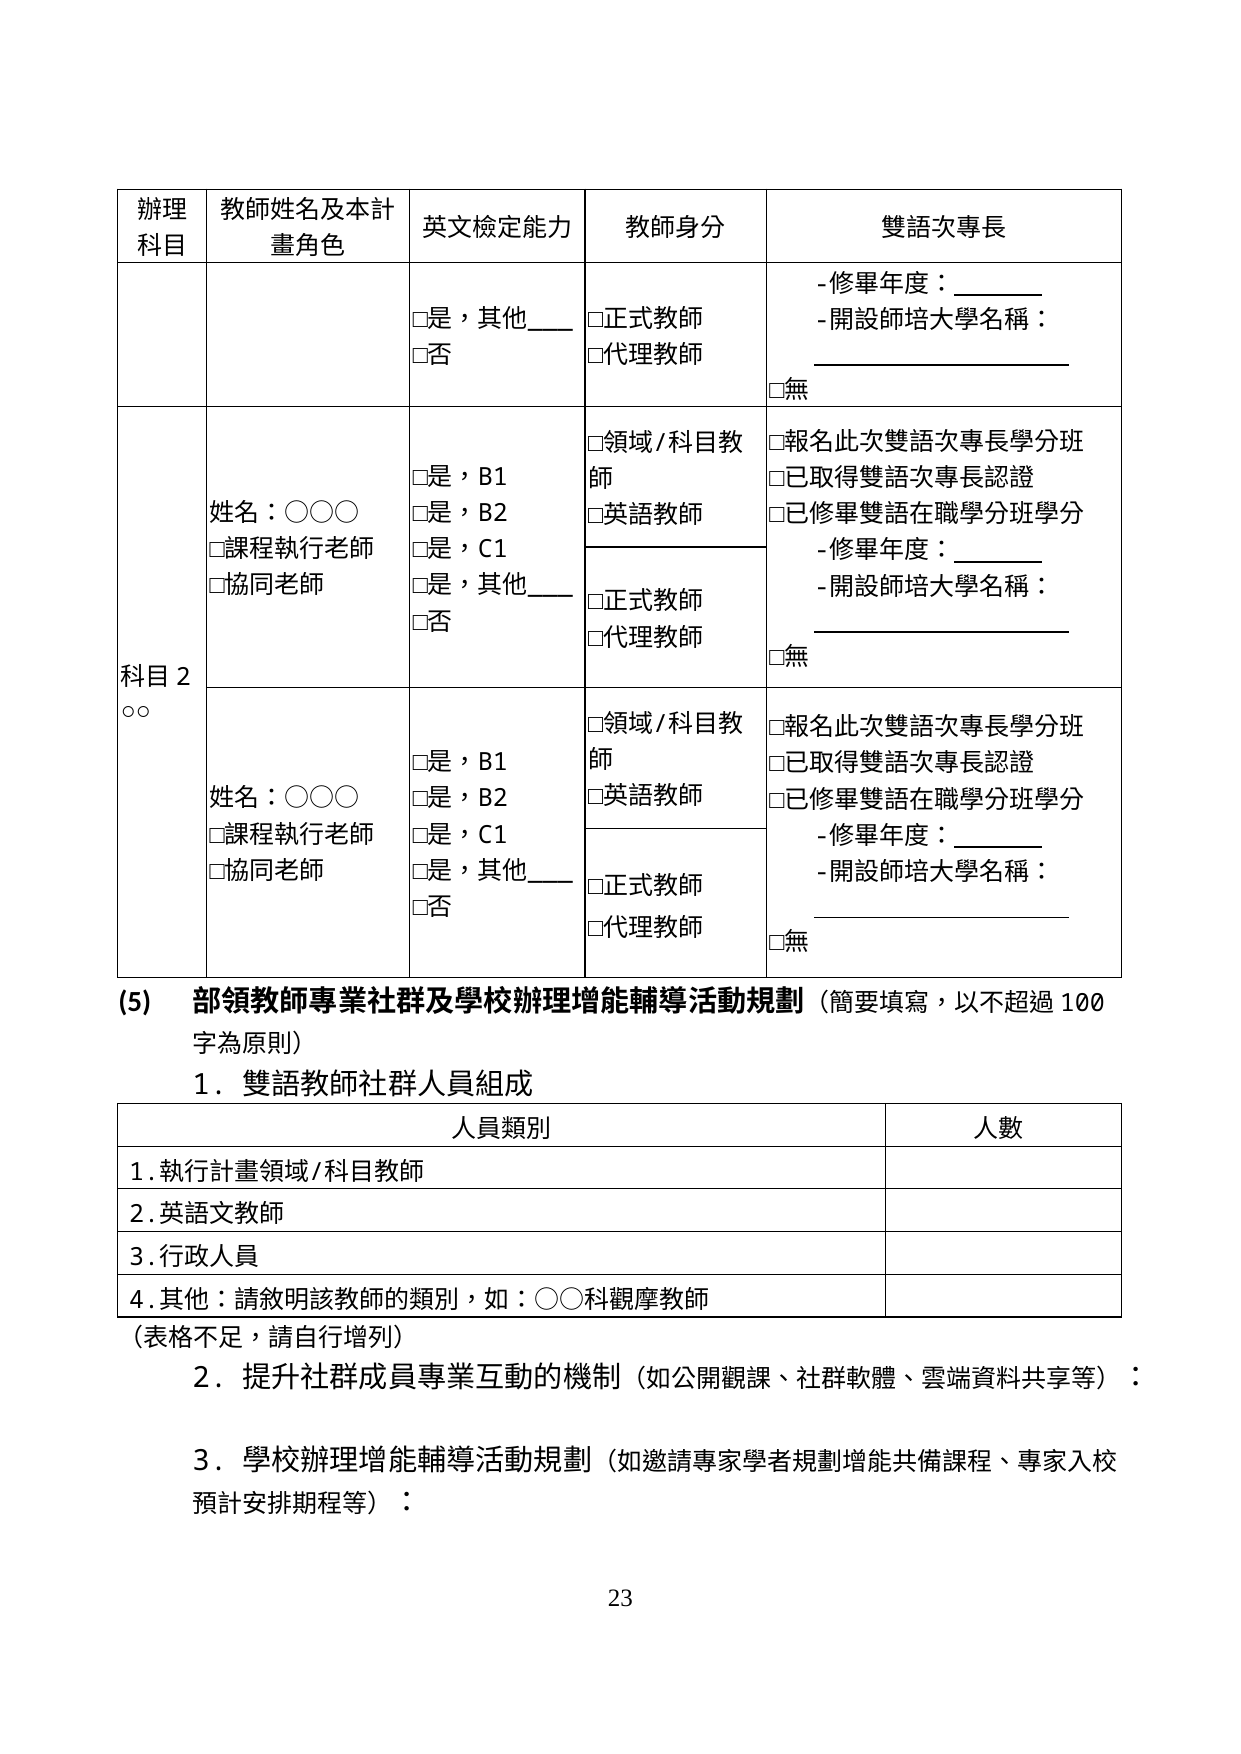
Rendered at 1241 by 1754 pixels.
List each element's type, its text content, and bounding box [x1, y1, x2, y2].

table_cell 姓名：○○○ □課程執行老師 □協同老師 [207, 407, 409, 687]
table_cell □是，B1 □是，B2 □是，C1 □是，其他___ □否 [410, 407, 584, 687]
table_header 人數 [886, 1104, 1121, 1146]
table_cell [207, 263, 409, 406]
table_cell 4.其他：請敘明該教師的類別，如：○○科觀摩教師 [118, 1275, 885, 1316]
table_header 英文檢定能力 [410, 190, 584, 262]
table_cell 3.行政人員 [118, 1232, 885, 1274]
table_cell [886, 1147, 1121, 1188]
table_cell □正式教師 □代理教師 [586, 263, 766, 406]
table_header 雙語次專長 [767, 190, 1121, 262]
table_cell □報名此次雙語次專長學分班 □已取得雙語次專長認證 □已修畢雙語在職學分班學分 -修畢年度： -開設師培大學名稱： □無 [767, 407, 1121, 687]
table_header 辦理 科目 [118, 190, 206, 262]
list 學校辦理增能輔導活動規劃（如邀請專家學者規劃增能共備課程、專家入校預計安排期程等）： [192, 1437, 1122, 1520]
table_cell □領域/科目教師 □英語教師 [586, 688, 766, 827]
table_cell 姓名：○○○ □課程執行老師 □協同老師 [207, 688, 409, 977]
table_cell □是，B1 □是，B2 □是，C1 □是，其他___ □否 [410, 688, 584, 977]
table_cell -修畢年度： -開設師培大學名稱： □無 [767, 263, 1121, 406]
table_cell 科目2 ○○ [118, 407, 206, 977]
table_cell □報名此次雙語次專長學分班 □已取得雙語次專長認證 □已修畢雙語在職學分班學分 -修畢年度： -開設師培大學名稱： □無 [767, 688, 1121, 977]
list 部領教師專業社群及學校辦理增能輔導活動規劃（簡要填寫，以不超過100字為原則） [118, 978, 1122, 1061]
table_cell [118, 263, 206, 406]
table_cell [886, 1275, 1121, 1316]
table_header 人員類別 [118, 1104, 885, 1146]
table_cell □領域/科目教師 □英語教師 [586, 407, 766, 546]
table_cell □正式教師 □代理教師 [586, 548, 766, 687]
table_cell 2.英語文教師 [118, 1189, 885, 1231]
list 雙語教師社群人員組成 [192, 1061, 1122, 1103]
table_cell □正式教師 □代理教師 [586, 829, 766, 977]
table_header 教師身分 [586, 190, 766, 262]
table_cell 1.執行計畫領域/科目教師 [118, 1147, 885, 1188]
table_header 教師姓名及本計畫角色 [207, 190, 409, 262]
subtitle （表格不足，請自行增列） [118, 1318, 1122, 1354]
table_cell [886, 1189, 1121, 1231]
table_cell [886, 1232, 1121, 1274]
list 提升社群成員專業互動的機制（如公開觀課、社群軟體、雲端資料共享等）： [192, 1354, 1122, 1395]
table_cell □是，其他___ □否 [410, 263, 584, 406]
